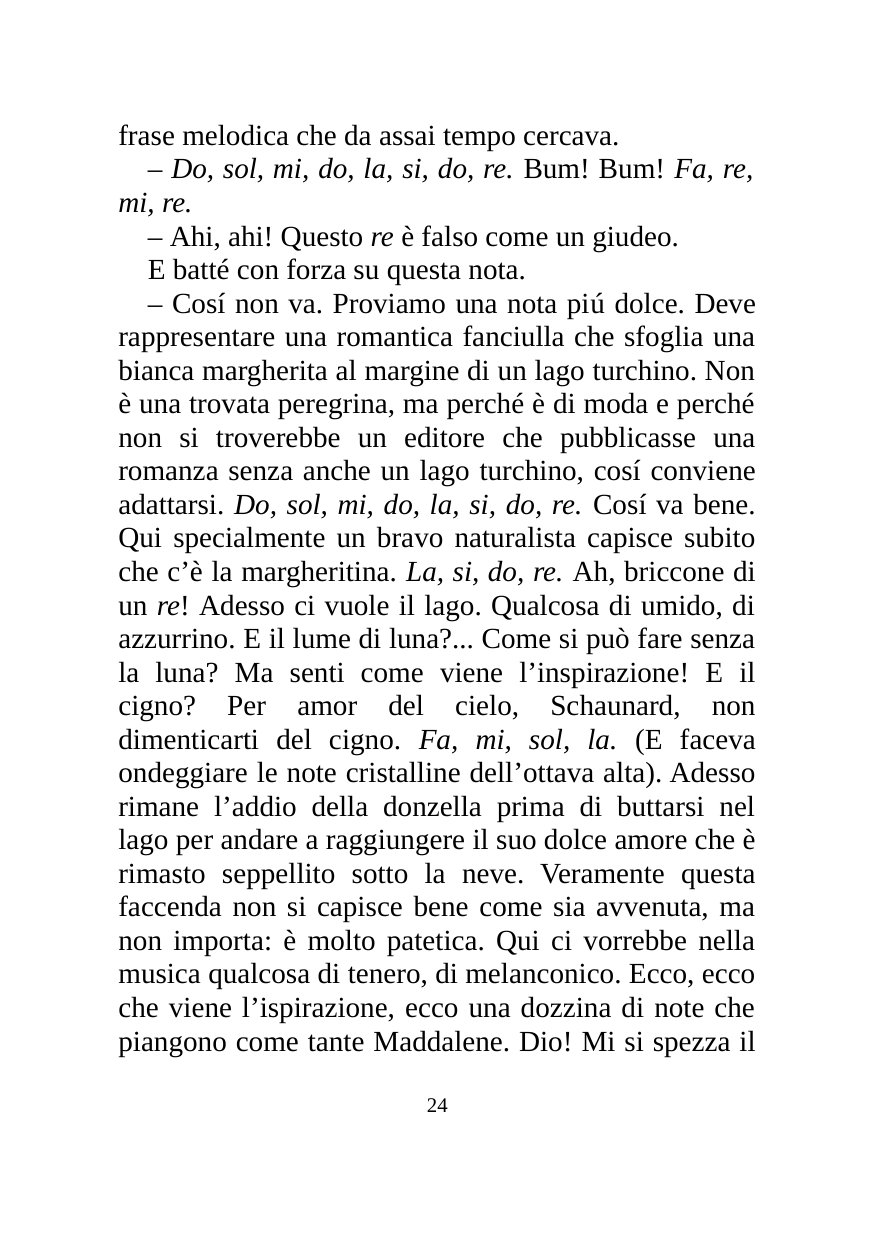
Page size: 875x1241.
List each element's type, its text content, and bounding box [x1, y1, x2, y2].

text ‒ Ahi, ahi! Questo re è falso come un giudeo. [118, 219, 756, 252]
text E batté con forza su questa nota. [118, 252, 756, 286]
text ‒ Do, sol, mi, do, la, si, do, re. Bum! Bum! Fa, re, mi, re. [118, 152, 756, 219]
text frase melodica che da assai tempo cercava. [118, 118, 756, 152]
text ‒ Cosí non va. Proviamo una nota piú dolce. Deve rappresentare una romantica fanciulla che sfoglia una bianca margherita al margine di un lago turchino. Non è una trovata peregrina, ma perché è di moda e perché non si troverebbe un editore che pubblicasse una romanza senza anche un lago turchino, cosí conviene adattarsi. Do, sol, mi, do, la, si, do, re. Cosí va bene. Qui specialmente un bravo naturalista capisce subito che c’è la margheritina. La, si, do, re. Ah, briccone di un re! Adesso ci vuole il lago. Qualcosa di umido, di azzurrino. E il lume di luna?... Come si può fare senza la luna? Ma senti come viene l’inspirazione! E il cigno? Per amor del cielo, Schaunard, non dimenticarti del cigno. Fa, mi, sol, la. (E faceva ondeggiare le note cristalline dell’ottava alta). Adesso rimane l’addio della donzella prima di buttarsi nel lago per andare a raggiungere il suo dolce amore che è rimasto seppellito sotto la neve. Veramente questa faccenda non si capisce bene come sia avvenuta, ma non importa: è molto patetica. Qui ci vorrebbe nella musica qualcosa di tenero, di melanconico. Ecco, ecco che viene l’ispirazione, ecco una dozzina di note che piangono come tante Maddalene. Dio! Mi si spezza il [118, 286, 756, 1057]
